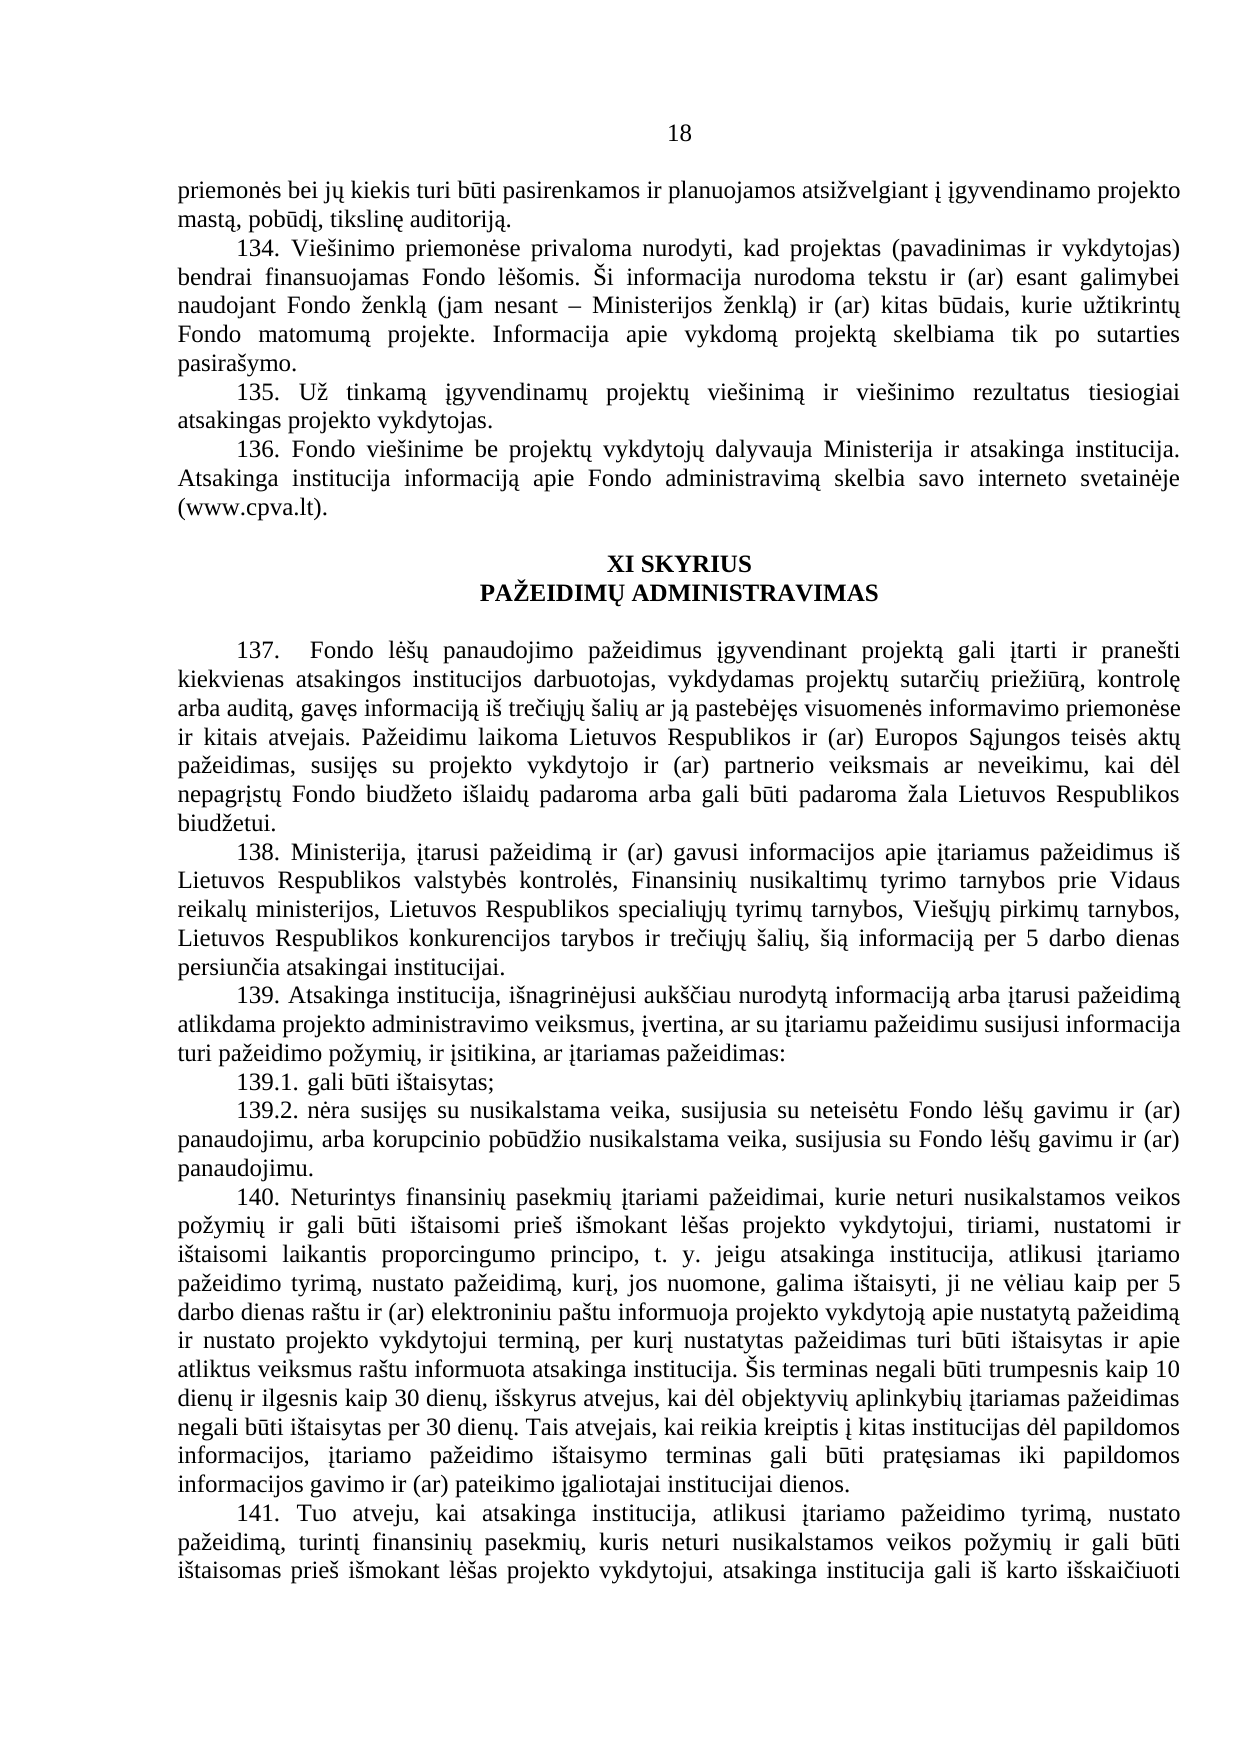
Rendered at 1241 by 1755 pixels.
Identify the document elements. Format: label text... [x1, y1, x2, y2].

text 135. Už tinkamą įgyvendinamų projektų viešinimą ir viešinimo rezultatus tiesiogiai atsakingas projekto vykdytojas. [177, 377, 1181, 434]
text PAŽEIDIMŲ ADMINISTRAVIMAS [177, 578, 1181, 607]
text 138. Ministerija, įtarusi pažeidimą ir (ar) gavusi informacijos apie įtariamus pažeidimus iš Lietuvos Respublikos valstybės kontrolės, Finansinių nusikaltimų tyrimo tarnybos prie Vidaus reikalų ministerijos, Lietuvos Respublikos specialiųjų tyrimų tarnybos, Viešųjų pirkimų tarnybos, Lietuvos Respublikos konkurencijos tarybos ir trečiųjų šalių, šią informaciją per 5 darbo dienas persiunčia atsakingai institucijai. [177, 837, 1181, 980]
text 140. Neturintys finansinių pasekmių įtariami pažeidimai, kurie neturi nusikalstamos veikos požymių ir gali būti ištaisomi prieš išmokant lėšas projekto vykdytojui, tiriami, nustatomi ir ištaisomi laikantis proporcingumo principo, t. y. jeigu atsakinga institucija, atlikusi įtariamo pažeidimo tyrimą, nustato pažeidimą, kurį, jos nuomone, galima ištaisyti, ji ne vėliau kaip per 5 darbo dienas raštu ir (ar) elektroniniu paštu informuoja projekto vykdytoją apie nustatytą pažeidimą ir nustato projekto vykdytojui terminą, per kurį nustatytas pažeidimas turi būti ištaisytas ir apie atliktus veiksmus raštu informuota atsakinga institucija. Šis terminas negali būti trumpesnis kaip 10 dienų ir ilgesnis kaip 30 dienų, išskyrus atvejus, kai dėl objektyvių aplinkybių įtariamas pažeidimas negali būti ištaisytas per 30 dienų. Tais atvejais, kai reikia kreiptis į kitas institucijas dėl papildomos informacijos, įtariamo pažeidimo ištaisymo terminas gali būti pratęsiamas iki papildomos informacijos gavimo ir (ar) pateikimo įgaliotajai institucijai dienos. [177, 1182, 1181, 1498]
text 139. Atsakinga institucija, išnagrinėjusi aukščiau nurodytą informaciją arba įtarusi pažeidimą atlikdama projekto administravimo veiksmus, įvertina, ar su įtariamu pažeidimu susijusi informacija turi pažeidimo požymių, ir įsitikina, ar įtariamas pažeidimas: [177, 980, 1181, 1067]
text 137. Fondo lėšų panaudojimo pažeidimus įgyvendinant projektą gali įtarti ir pranešti kiekvienas atsakingos institucijos darbuotojas, vykdydamas projektų sutarčių priežiūrą, kontrolę arba auditą, gavęs informaciją iš trečiųjų šalių ar ją pastebėjęs visuomenės informavimo priemonėse ir kitais atvejais. Pažeidimu laikoma Lietuvos Respublikos ir (ar) Europos Sąjungos teisės aktų pažeidimas, susijęs su projekto vykdytojo ir (ar) partnerio veiksmais ar neveikimu, kai dėl nepagrįstų Fondo biudžeto išlaidų padaroma arba gali būti padaroma žala Lietuvos Respublikos biudžetui. [177, 635, 1181, 837]
text 134. Viešinimo priemonėse privaloma nurodyti, kad projektas (pavadinimas ir vykdytojas) bendrai finansuojamas Fondo lėšomis. Ši informacija nurodoma tekstu ir (ar) esant galimybei naudojant Fondo ženklą (jam nesant – Ministerijos ženklą) ir (ar) kitas būdais, kurie užtikrintų Fondo matomumą projekte. Informacija apie vykdomą projektą skelbiama tik po sutarties pasirašymo. [177, 233, 1181, 377]
text 139.1. gali būti ištaisytas; [177, 1067, 1181, 1095]
text 136. Fondo viešinime be projektų vykdytojų dalyvauja Ministerija ir atsakinga institucija. Atsakinga institucija informaciją apie Fondo administravimą skelbia savo interneto svetainėje (www.cpva.lt). [177, 434, 1181, 520]
text 139.2. nėra susijęs su nusikalstama veika, susijusia su neteisėtu Fondo lėšų gavimu ir (ar) panaudojimu, arba korupcinio pobūdžio nusikalstama veika, susijusia su Fondo lėšų gavimu ir (ar) panaudojimu. [177, 1095, 1181, 1182]
text priemonės bei jų kiekis turi būti pasirenkamos ir planuojamos atsižvelgiant į įgyvendinamo projekto mastą, pobūdį, tikslinę auditoriją. [177, 175, 1181, 233]
text 141. Tuo atveju, kai atsakinga institucija, atlikusi įtariamo pažeidimo tyrimą, nustato pažeidimą, turintį finansinių pasekmių, kuris neturi nusikalstamos veikos požymių ir gali būti ištaisomas prieš išmokant lėšas projekto vykdytojui, atsakinga institucija gali iš karto išskaičiuoti [177, 1498, 1181, 1584]
text XI SKYRIUS [177, 549, 1181, 578]
